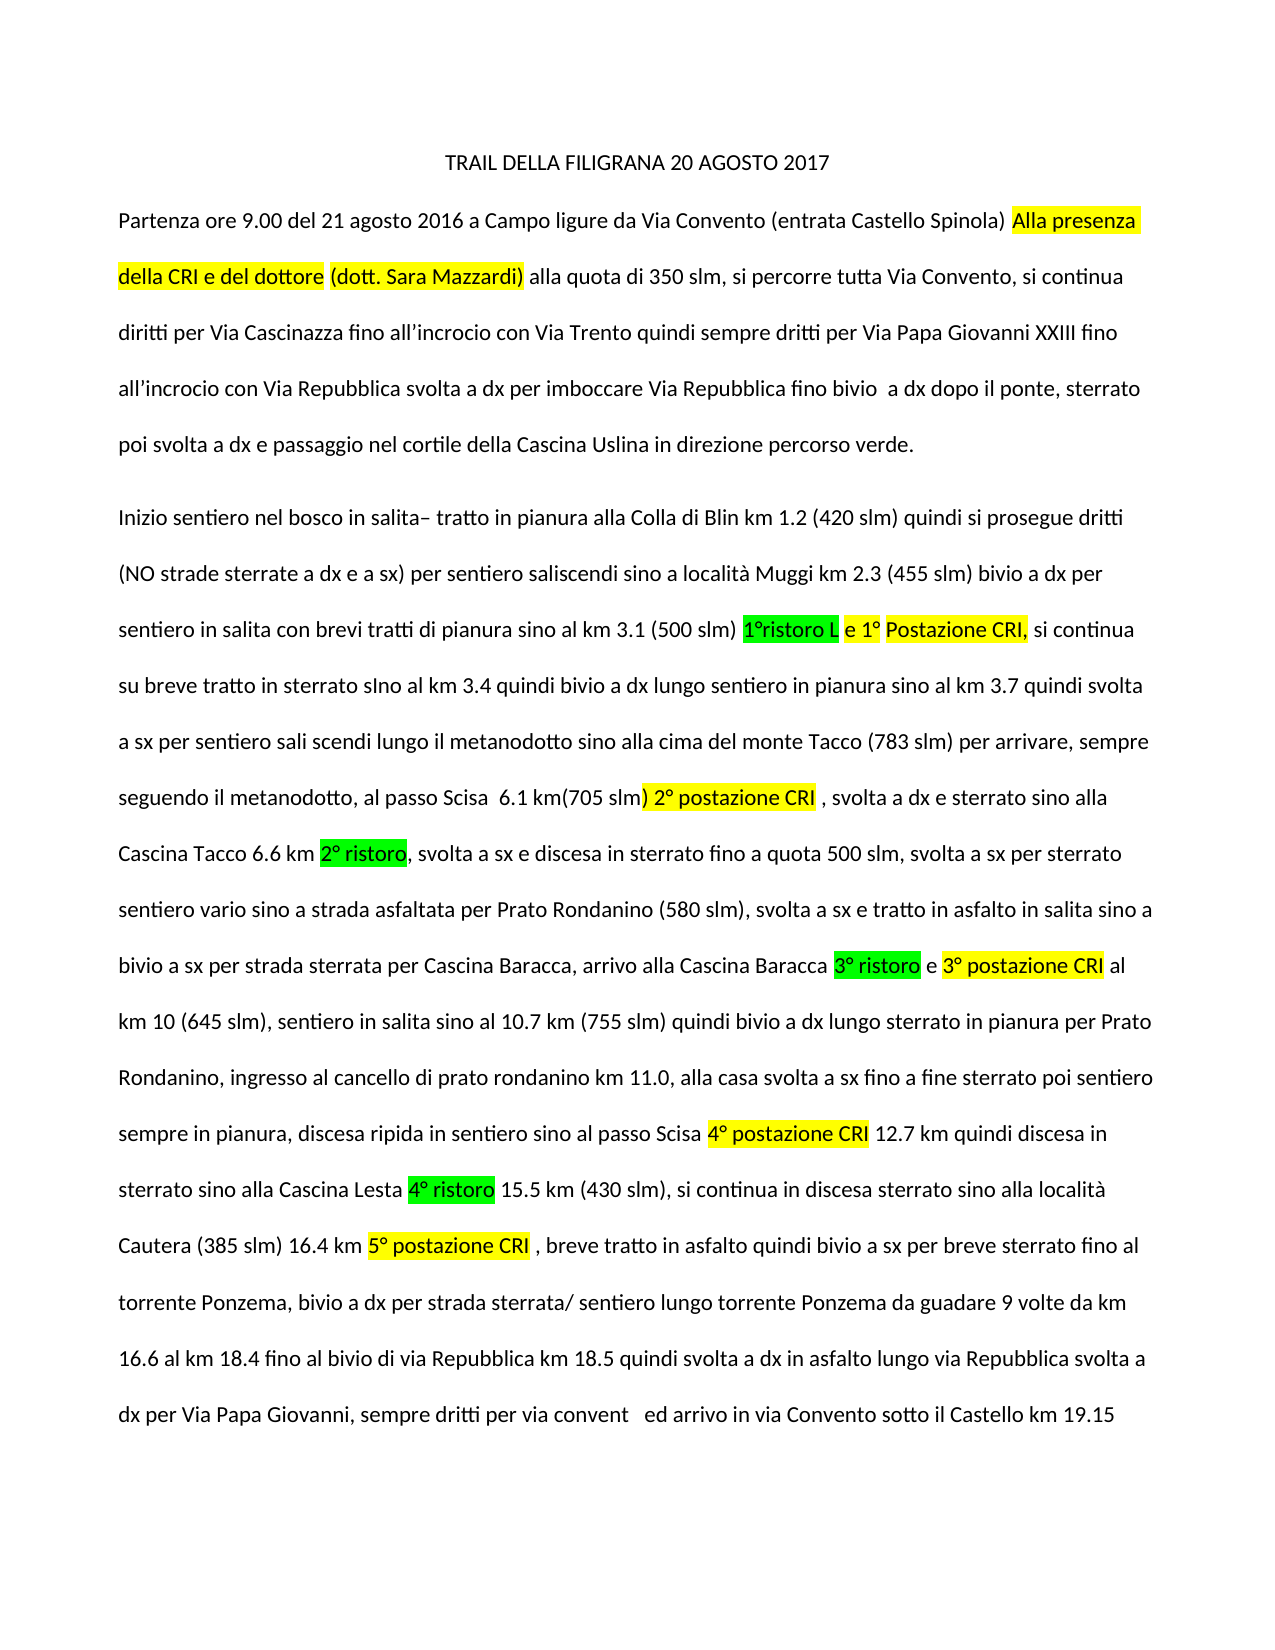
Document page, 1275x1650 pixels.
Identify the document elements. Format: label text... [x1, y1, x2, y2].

text TRAIL DELLA FILIGRANA 20 AGOSTO 2017 [118, 148, 1157, 176]
text Partenza ore 9.00 del 21 agosto 2016 a Campo ligure da Via Convento (entrata Castello Spinola) Alla presenza della CRI e del dottore (dott. Sara Mazzardi) alla quota di 350 slm, si percorre tutta Via Convento, si continua diritti per Via Cascinazza fino all’incrocio con Via Trento quindi sempre dritti per Via Papa Giovanni XXIII fino all’incrocio con Via Repubblica svolta a dx per imboccare Via Repubblica fino bivio a dx dopo il ponte, sterrato poi svolta a dx e passaggio nel cortile della Cascina Uslina in direzione percorso verde. [118, 206, 1157, 458]
text Inizio sentiero nel bosco in salita– tratto in pianura alla Colla di Blin km 1.2 (420 slm) quindi si prosegue dritti (NO strade sterrate a dx e a sx) per sentiero saliscendi sino a località Muggi km 2.3 (455 slm) bivio a dx per sentiero in salita con brevi tratti di pianura sino al km 3.1 (500 slm) 1°ristoro L e 1° Postazione CRI, si continua su breve tratto in sterrato sIno al km 3.4 quindi bivio a dx lungo sentiero in pianura sino al km 3.7 quindi svolta a sx per sentiero sali scendi lungo il metanodotto sino alla cima del monte Tacco (783 slm) per arrivare, sempre seguendo il metanodotto, al passo Scisa 6.1 km(705 slm) 2° postazione CRI , svolta a dx e sterrato sino alla Cascina Tacco 6.6 km 2° ristoro, svolta a sx e discesa in sterrato fino a quota 500 slm, svolta a sx per sterrato sentiero vario sino a strada asfaltata per Prato Rondanino (580 slm), svolta a sx e tratto in asfalto in salita sino a bivio a sx per strada sterrata per Cascina Baracca, arrivo alla Cascina Baracca 3° ristoro e 3° postazione CRI al km 10 (645 slm), sentiero in salita sino al 10.7 km (755 slm) quindi bivio a dx lungo sterrato in pianura per Prato Rondanino, ingresso al cancello di prato rondanino km 11.0, alla casa svolta a sx fino a fine sterrato poi sentiero sempre in pianura, discesa ripida in sentiero sino al passo Scisa 4° postazione CRI 12.7 km quindi discesa in sterrato sino alla Cascina Lesta 4° ristoro 15.5 km (430 slm), si continua in discesa sterrato sino alla località Cautera (385 slm) 16.4 km 5° postazione CRI , breve tratto in asfalto quindi bivio a sx per breve sterrato fino al torrente Ponzema, bivio a dx per strada sterrata/ sentiero lungo torrente Ponzema da guadare 9 volte da km 16.6 al km 18.4 fino al bivio di via Repubblica km 18.5 quindi svolta a dx in asfalto lungo via Repubblica svolta a dx per Via Papa Giovanni, sempre dritti per via convent ed arrivo in via Convento sotto il Castello km 19.15 [118, 503, 1157, 1428]
